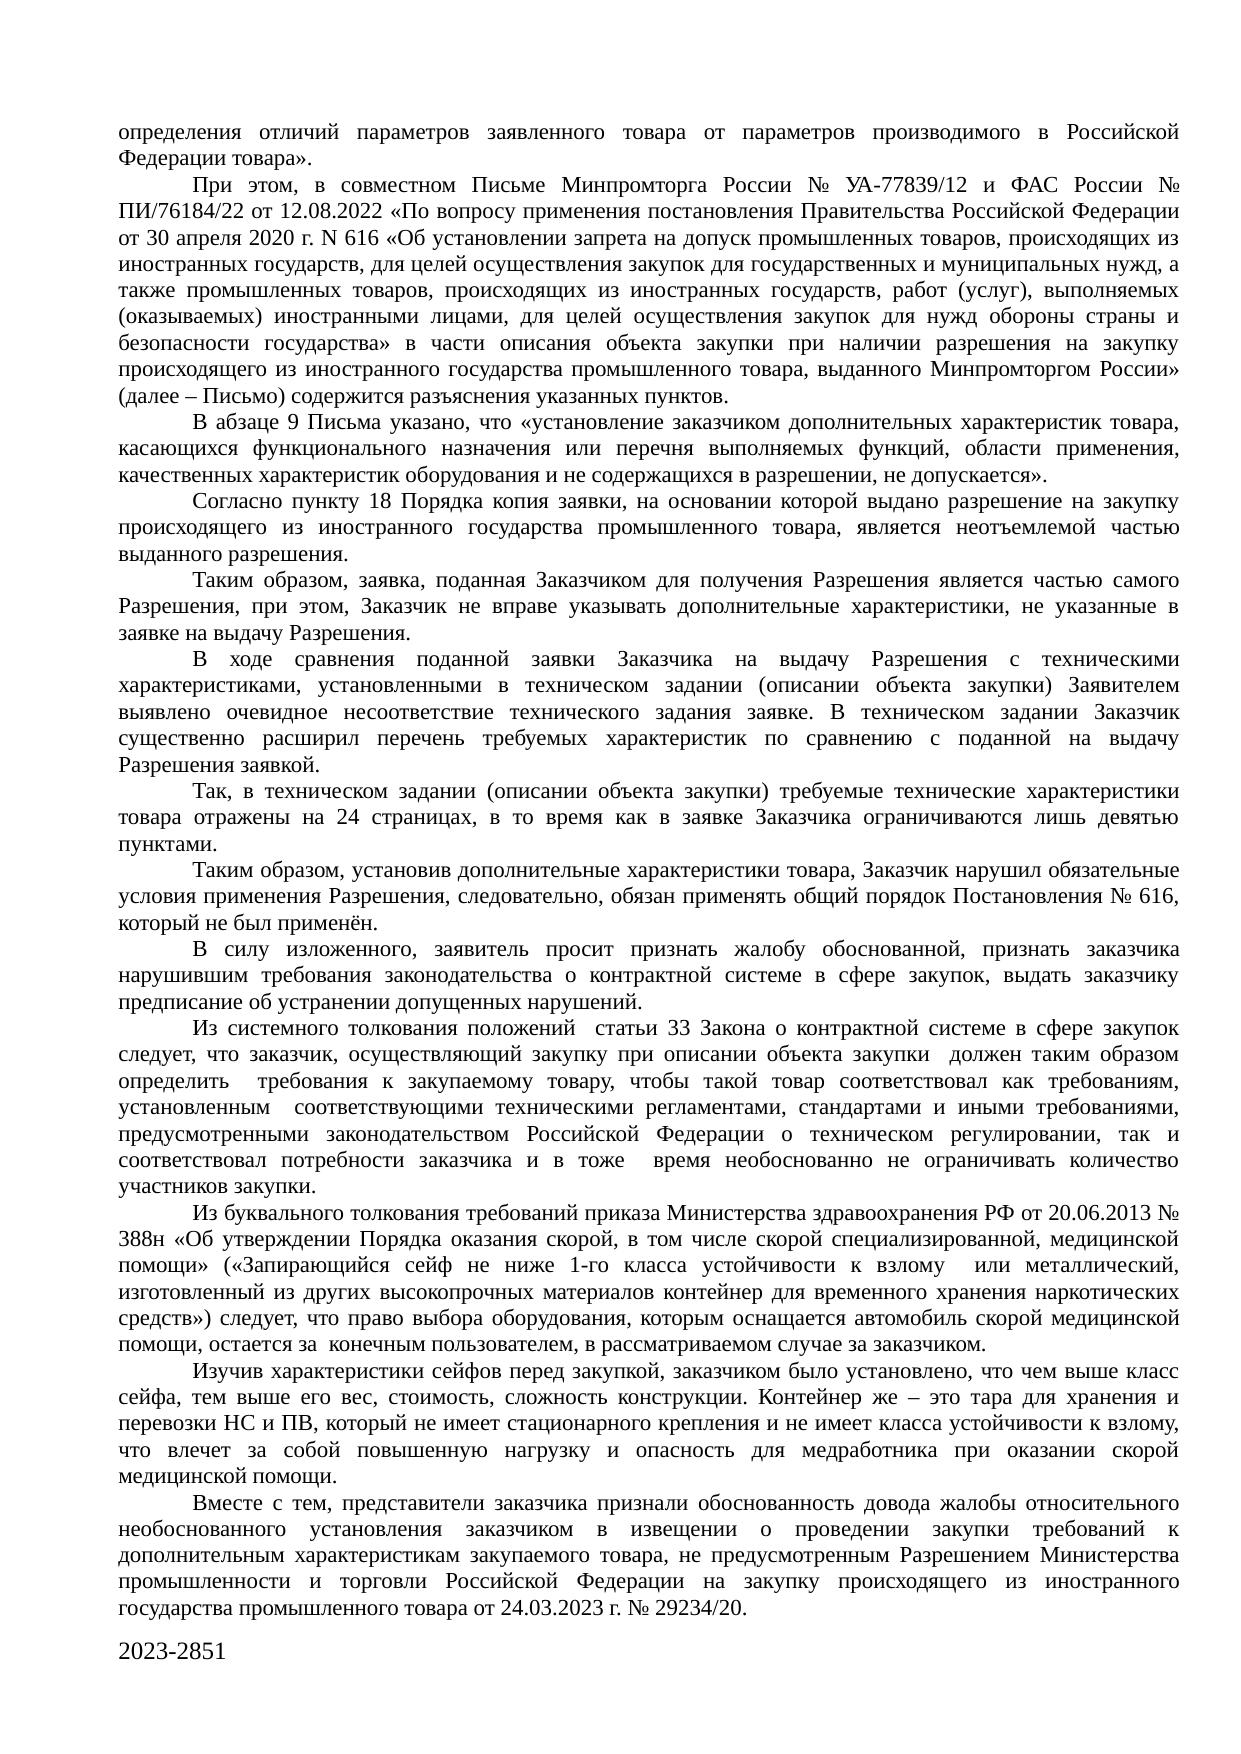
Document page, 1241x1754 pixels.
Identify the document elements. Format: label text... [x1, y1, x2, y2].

text Таким образом, установив дополнительные характеристики товара, Заказчик нарушил обязательные условия применения Разрешения, следовательно, обязан применять общий порядок Постановления № 616, который не был применён. [118, 856, 1181, 935]
text При этом, в совместном Письме Минпромторга России № УА-77839/12 и ФАС России № ПИ/76184/22 от 12.08.2022 «По вопросу применения постановления Правительства Российской Федерации от 30 апреля 2020 г. N 616 «Об установлении запрета на допуск промышленных товаров, происходящих из иностранных государств, для целей осуществления закупок для государственных и муниципальных нужд, а также промышленных товаров, происходящих из иностранных государств, работ (услуг), выполняемых (оказываемых) иностранными лицами, для целей осуществления закупок для нужд обороны страны и безопасности государства» в части описания объекта закупки при наличии разрешения на закупку происходящего из иностранного государства промышленного товара, выданного Минпромторгом России» (далее – Письмо) содержится разъяснения указанных пунктов. [118, 171, 1181, 408]
text Так, в техническом задании (описании объекта закупки) требуемые технические характеристики товара отражены на 24 страницах, в то время как в заявке Заказчика ограничиваются лишь девятью пунктами. [118, 777, 1181, 856]
text В абзаце 9 Письма указано, что «установление заказчиком дополнительных характеристик товара, касающихся функционального назначения или перечня выполняемых функций, области применения, качественных характеристик оборудования и не содержащихся в разрешении, не допускается». [118, 408, 1181, 487]
text Вместе с тем, представители заказчика признали обоснованность довода жалобы относительного необоснованного установления заказчиком в извещении о проведении закупки требований к дополнительным характеристикам закупаемого товара, не предусмотренным Разрешением Министерства промышленности и торговли Российской Федерации на закупку происходящего из иностранного государства промышленного товара от 24.03.2023 г. № 29234/20. [118, 1488, 1181, 1620]
text Таким образом, заявка, поданная Заказчиком для получения Разрешения является частью самого Разрешения, при этом, Заказчик не вправе указывать дополнительные характеристики, не указанные в заявке на выдачу Разрешения. [118, 566, 1181, 645]
text определения отличий параметров заявленного товара от параметров производимого в Российской Федерации товара». [118, 118, 1181, 171]
text Изучив характеристики сейфов перед закупкой, заказчиком было установлено, что чем выше класс сейфа, тем выше его вес, стоимость, сложность конструкции. Контейнер же – это тара для хранения и перевозки НС и ПВ, который не имеет стационарного крепления и не имеет класса устойчивости к взлому, что влечет за собой повышенную нагрузку и опасность для медработника при оказании скорой медицинской помощи. [118, 1357, 1181, 1488]
text В силу изложенного, заявитель просит признать жалобу обоснованной, признать заказчика нарушившим требования законодательства о контрактной системе в сфере закупок, выдать заказчику предписание об устранении допущенных нарушений. [118, 935, 1181, 1014]
text Из системного толкования положений статьи 33 Закона о контрактной системе в сфере закупок следует, что заказчик, осуществляющий закупку при описании объекта закупки должен таким образом определить требования к закупаемому товару, чтобы такой товар соответствовал как требованиям, установленным соответствующими техническими регламентами, стандартами и иными требованиями, предусмотренными законодательством Российской Федерации о техническом регулировании, так и соответствовал потребности заказчика и в тоже время необоснованно не ограничивать количество участников закупки. [118, 1014, 1181, 1199]
text Из буквального толкования требований приказа Министерства здравоохранения РФ от 20.06.2013 № 388н «Об утверждении Порядка оказания скорой, в том числе скорой специализированной, медицинской помощи» («Запирающийся сейф не ниже 1-го класса устойчивости к взлому или металлический, изготовленный из других высокопрочных материалов контейнер для временного хранения наркотических средств») следует, что право выбора оборудования, которым оснащается автомобиль скорой медицинской помощи, остается за конечным пользователем, в рассматриваемом случае за заказчиком. [118, 1199, 1181, 1357]
text Согласно пункту 18 Порядка копия заявки, на основании которой выдано разрешение на закупку происходящего из иностранного государства промышленного товара, является неотъемлемой частью выданного разрешения. [118, 487, 1181, 566]
text В ходе сравнения поданной заявки Заказчика на выдачу Разрешения с техническими характеристиками, установленными в техническом задании (описании объекта закупки) Заявителем выявлено очевидное несоответствие технического задания заявке. В техническом задании Заказчик существенно расширил перечень требуемых характеристик по сравнению с поданной на выдачу Разрешения заявкой. [118, 645, 1181, 777]
